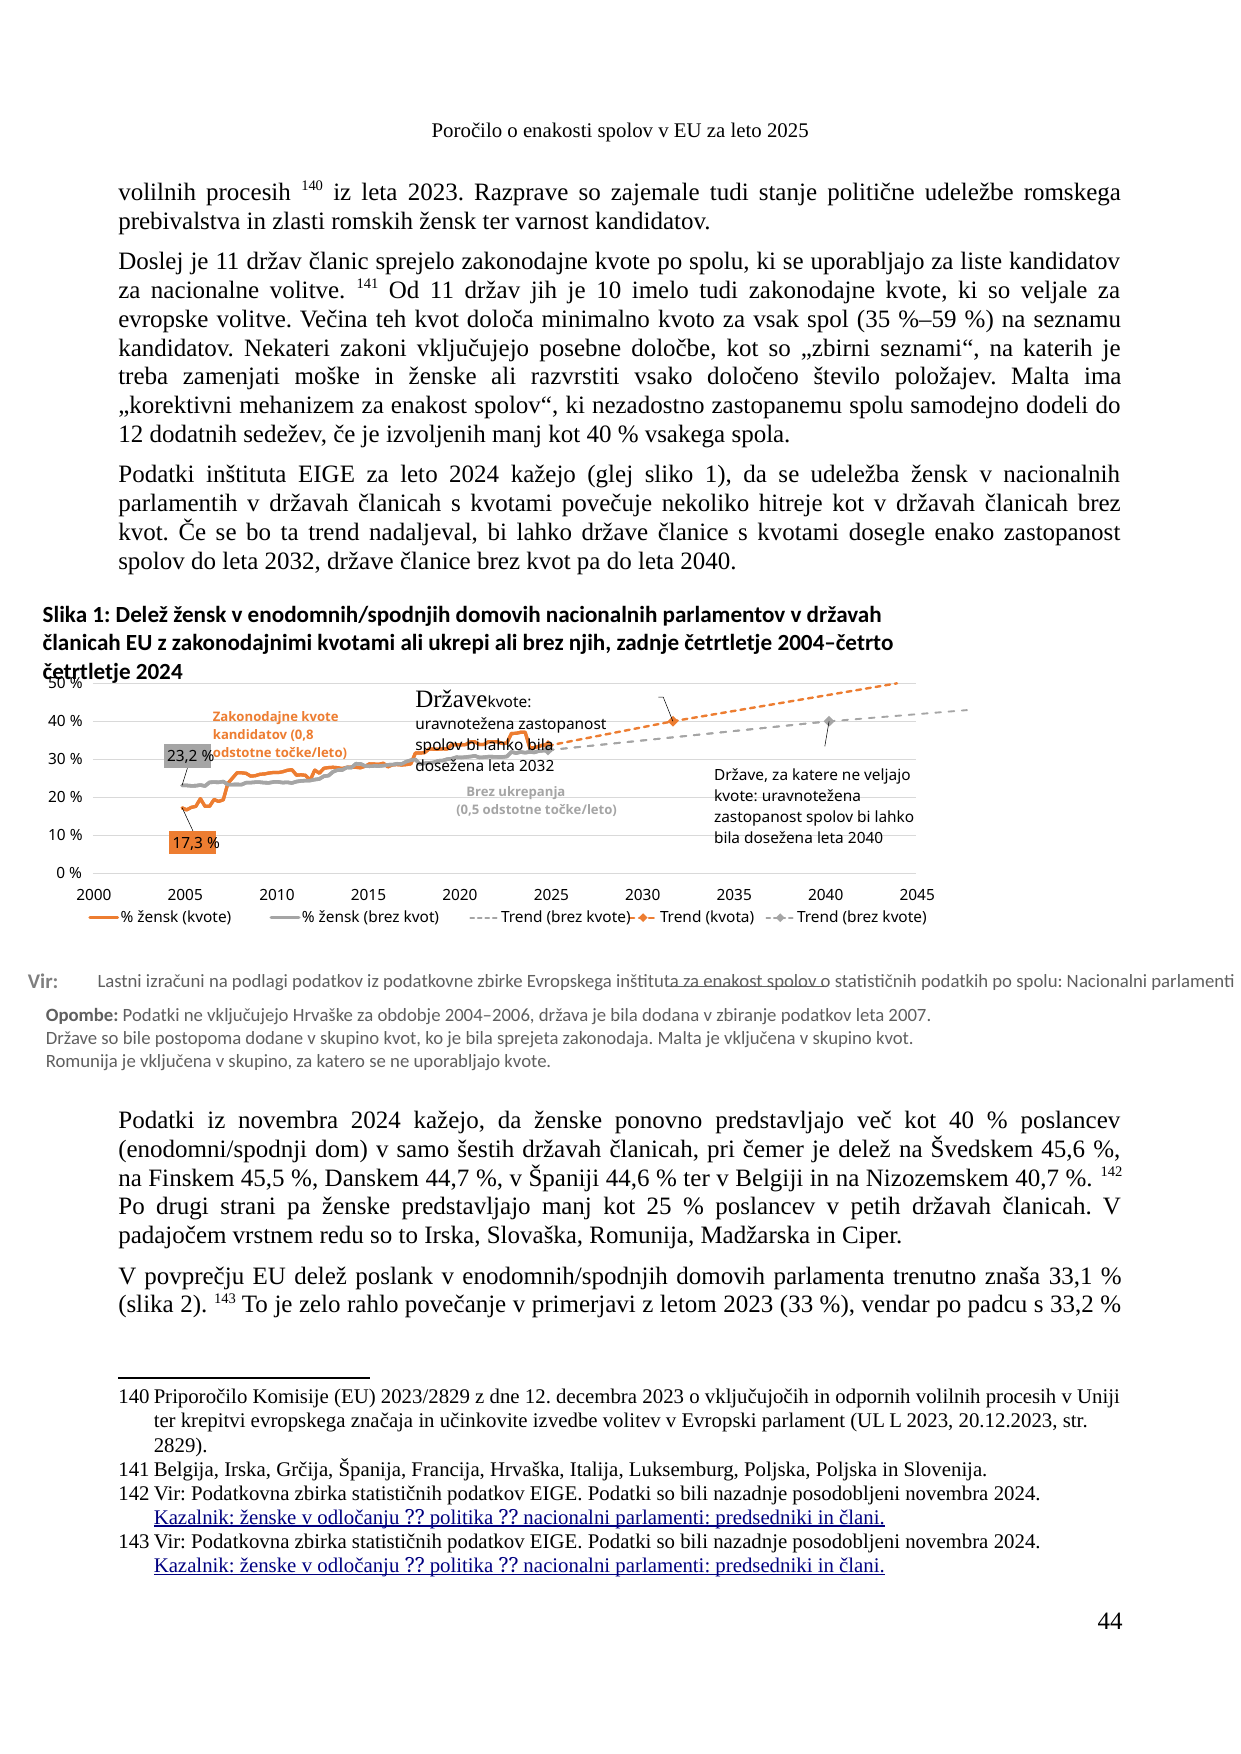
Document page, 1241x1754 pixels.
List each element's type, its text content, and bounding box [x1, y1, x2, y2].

text V povprečju EU delež poslank v enodomnih/spodnjih domovih parlamenta trenutno znaša 33,1 % (slika 2). To je zelo rahlo povečanje v primerjavi z letom 2023 (33 %), vendar po padcu s 33,2 % [118, 1261, 1122, 1318]
text Vir: Podatkovna zbirka statističnih podatkov EIGE. Podatki so bili nazadnje posodobljeni novembra 2024. Kazalnik: ženske v odločanju ⁇ politika ⁇ nacionalni parlamenti: predsedniki in člani. [118, 1481, 1122, 1529]
text Podatki inštituta EIGE za leto 2024 kažejo (glej sliko 1), da se udeležba žensk v nacionalnih parlamentih v državah članicah s kvotami povečuje nekoliko hitreje kot v državah članicah brez kvot. Če se bo ta trend nadaljeval, bi lahko države članice s kvotami dosegle enako zastopanost spolov do leta 2032, države članice brez kvot pa do leta 2040. [118, 459, 1122, 574]
text Priporočilo Komisije (EU) 2023/2829 z dne 12. decembra 2023 o vključujočih in odpornih volilnih procesih v Uniji ter krepitvi evropskega značaja in učinkovite izvedbe volitev v Evropski parlament (UL L 2023, 20.12.2023, str. 2829). [118, 1384, 1122, 1457]
text volilnih procesih iz leta 2023. Razprave so zajemale tudi stanje politične udeležbe romskega prebivalstva in zlasti romskih žensk ter varnost kandidatov. [118, 177, 1122, 234]
text Belgija, Irska, Grčija, Španija, Francija, Hrvaška, Italija, Luksemburg, Poljska, Poljska in Slovenija. [118, 1457, 1122, 1481]
text Doslej je 11 držav članic sprejelo zakonodajne kvote po spolu, ki se uporabljajo za liste kandidatov za nacionalne volitve. Od 11 držav jih je 10 imelo tudi zakonodajne kvote, ki so veljale za evropske volitve. Večina teh kvot določa minimalno kvoto za vsak spol (35 %–59 %) na seznamu kandidatov. Nekateri zakoni vključujejo posebne določbe, kot so „zbirni seznami“, na katerih je treba zamenjati moške in ženske ali razvrstiti vsako določeno število položajev. Malta ima „korektivni mehanizem za enakost spolov“, ki nezadostno zastopanemu spolu samodejno dodeli do 12 dodatnih sedežev, če je izvoljenih manj kot 40 % vsakega spola. [118, 246, 1122, 448]
text Podatki iz novembra 2024 kažejo, da ženske ponovno predstavljajo več kot 40 % poslancev (enodomni/spodnji dom) v samo šestih državah članicah, pri čemer je delež na Švedskem 45,6 %, na Finskem 45,5 %, Danskem 44,7 %, v Španiji 44,6 % ter v Belgiji in na Nizozemskem 40,7 %. Po drugi strani pa ženske predstavljajo manj kot 25 % poslancev v petih državah članicah. V padajočem vrstnem redu so to Irska, Slovaška, Romunija, Madžarska in Ciper. [118, 586, 1122, 1249]
text Vir: Podatkovna zbirka statističnih podatkov EIGE. Podatki so bili nazadnje posodobljeni novembra 2024. Kazalnik: ženske v odločanju ⁇ politika ⁇ nacionalni parlamenti: predsedniki in člani. [118, 1529, 1122, 1577]
